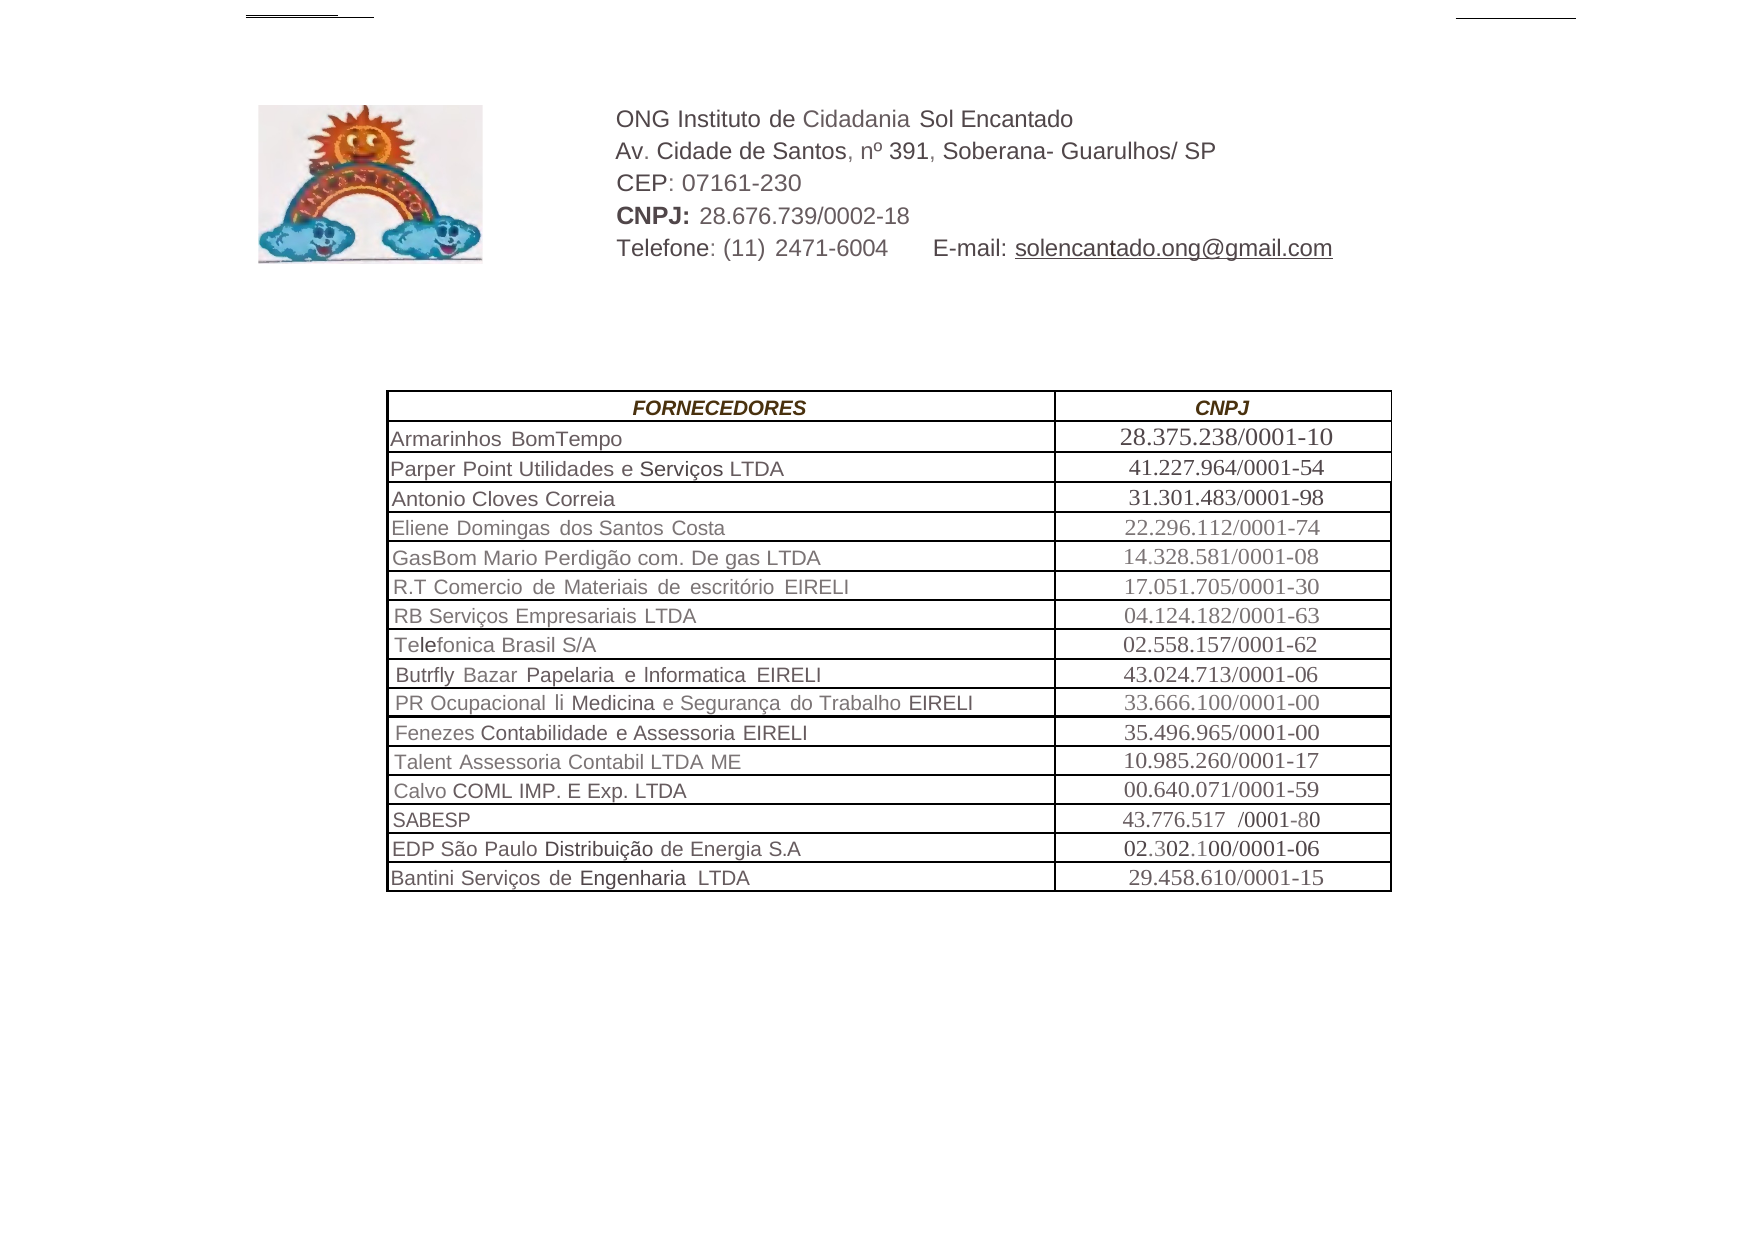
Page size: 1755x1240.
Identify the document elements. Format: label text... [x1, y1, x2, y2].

table_cell 29.458.610/0001-15 [1056, 863, 1390, 890]
table_cell 10.985.260/0001-17 [1056, 747, 1390, 774]
text CNPJ: 28.676.739/0002-18 [616, 201, 1502, 229]
table_cell R.T Comercio de Materiais de escritório EIRELI [389, 572, 1054, 599]
table_cell 14.328.581/0001-08 [1056, 542, 1390, 569]
table_cell GasBom Mario Perdigão com. De gas LTDA [389, 542, 1054, 569]
text Av. Cidade de Santos, nº 391, Soberana- Guarulhos/ SP CEP: 07161-230 [615, 137, 1272, 196]
table_cell PR Ocupacional li Medicina e Segurança do Trabalho EIRELI [389, 689, 1054, 715]
table_cell 33.666.100/0001-00 [1056, 689, 1390, 715]
table_cell Calvo COML IMP. E Exp. LTDA [389, 776, 1054, 803]
table_cell Butrfly Bazar Papelaria e lnformatica EIRELI [389, 660, 1054, 687]
table_cell Eliene Domingas dos Santos Costa [389, 513, 1054, 540]
table_cell 43.776.517 /0001-80 [1056, 805, 1390, 832]
table_cell 41.227.964/0001-54 [1056, 453, 1391, 481]
table_cell SABESP [389, 805, 1054, 832]
table_cell 35.496.965/0001-00 [1056, 718, 1390, 745]
table_cell 02.302.100/0001-06 [1056, 834, 1390, 861]
table_cell Armarinhos BomTempo [389, 422, 1054, 451]
table_cell RB Serviços Empresariais LTDA [389, 601, 1054, 628]
table_header CNPJ [1056, 392, 1391, 420]
table_cell 00.640.071/0001-59 [1056, 776, 1390, 803]
table_cell Fenezes Contabilidade e Assessoria EIRELI [389, 718, 1054, 745]
table_cell 31.301.483/0001-98 [1056, 483, 1390, 511]
table_cell 43.024.713/0001-06 [1056, 660, 1390, 687]
table_cell 17.051.705/0001-30 [1056, 572, 1390, 599]
table_cell Parper Point Utilidades e Serviços LTDA [389, 453, 1054, 481]
text ONG Instituto de Cidadania Sol Encantado [616, 105, 1502, 132]
table_cell Telefonica Brasil S/A [389, 630, 1054, 657]
table_cell Antonio Cloves Correia [389, 483, 1054, 511]
text Telefone: (11) 2471-6004 E-mail: solencantado.ong@gmail.com [616, 234, 1502, 261]
table_cell 02.558.157/0001-62 [1056, 630, 1390, 657]
table_cell 04.124.182/0001-63 [1056, 601, 1390, 628]
table_cell Talent Assessoria Contabil LTDA ME [389, 747, 1054, 774]
table_cell 22.296.112/0001-74 [1056, 513, 1390, 540]
table_cell 28.375.238/0001-10 [1056, 422, 1391, 451]
table_header FORNECEDORES [389, 392, 1054, 420]
table_cell EDP São Paulo Distribuição de Energia S.A [389, 834, 1054, 861]
table_cell Bantini Serviços de Engenharia LTDA [389, 863, 1054, 890]
